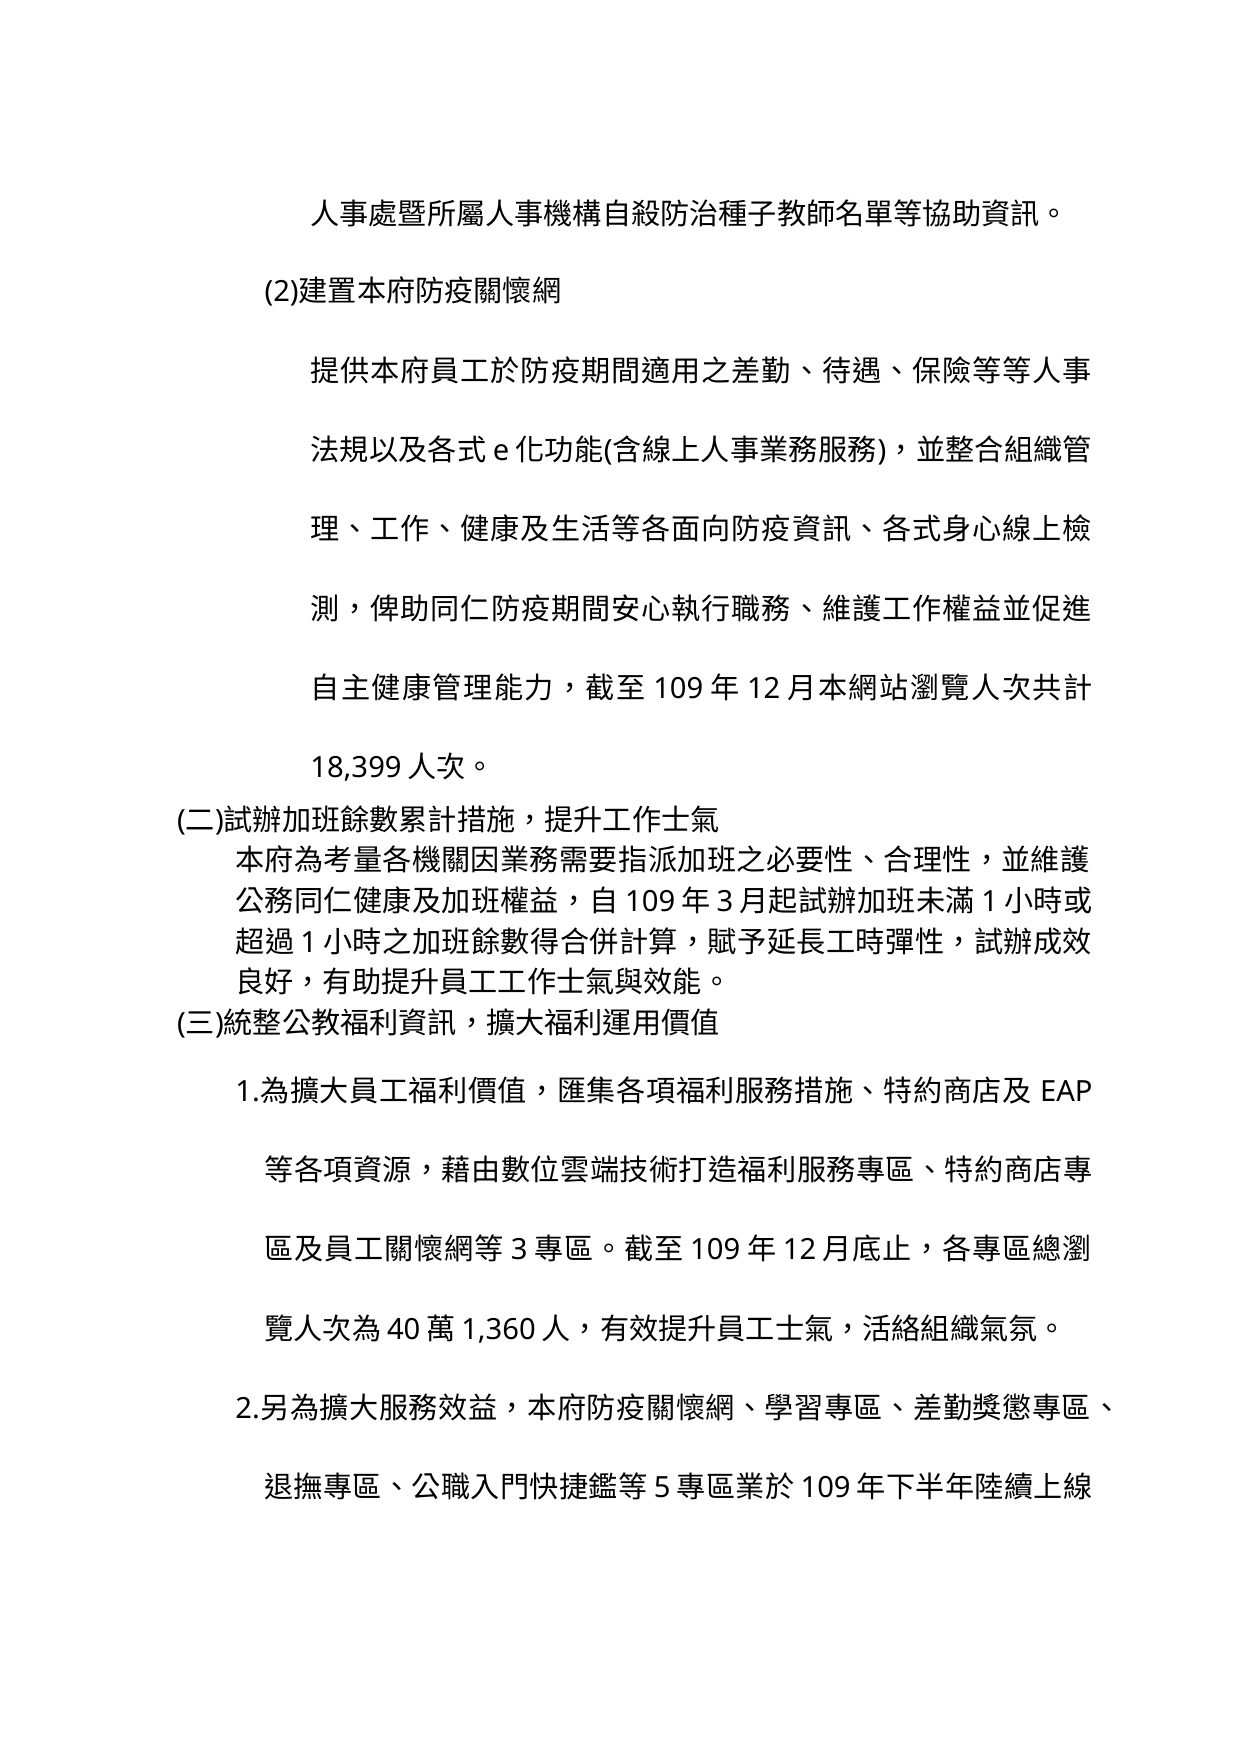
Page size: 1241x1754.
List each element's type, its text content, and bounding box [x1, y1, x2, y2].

text 2.另為擴大服務效益，本府防疫關懷網、學習專區、差勤獎懲專區、退撫專區、公職入門快捷鑑等5專區業於109年下半年陸續上線提供服務，邁向一站式模組化的客製人事服務。 [235, 1359, 1092, 1518]
text 1.為擴大員工福利價值，匯集各項福利服務措施、特約商店及EAP等各項資源，藉由數位雲端技術打造福利服務專區、特約商店專區及員工關懷網等3專區。截至109年12月底止，各專區總瀏覽人次為40萬1,360人，有效提升員工士氣，活絡組織氣氛。 [235, 1041, 1092, 1359]
text 人事處暨所屬人事機構自殺防治種子教師名單等協助資訊。 [310, 163, 1092, 242]
text 提供本府員工於防疫期間適用之差勤、待遇、保險等等人事法規以及各式e化功能(含線上人事業務服務)，並整合組織管理、工作、健康及生活等各面向防疫資訊、各式身心線上檢測，俾助同仁防疫期間安心執行職務、維護工作權益並促進自主健康管理能力，截至109年12月本網站瀏覽人次共計18,399人次。 [310, 321, 1092, 798]
subtitle (二)試辦加班餘數累計措施，提升工作士氣 [177, 798, 1092, 838]
subtitle (三)統整公教福利資訊，擴大福利運用價值 [177, 1001, 1092, 1041]
text 本府為考量各機關因業務需要指派加班之必要性、合理性，並維護公務同仁健康及加班權益，自109年3月起試辦加班未滿1小時或超過1小時之加班餘數得合併計算，賦予延長工時彈性，試辦成效良好，有助提升員工工作士氣與效能。 [235, 838, 1092, 1001]
text (2)建置本府防疫關懷網 [148, 242, 1092, 321]
